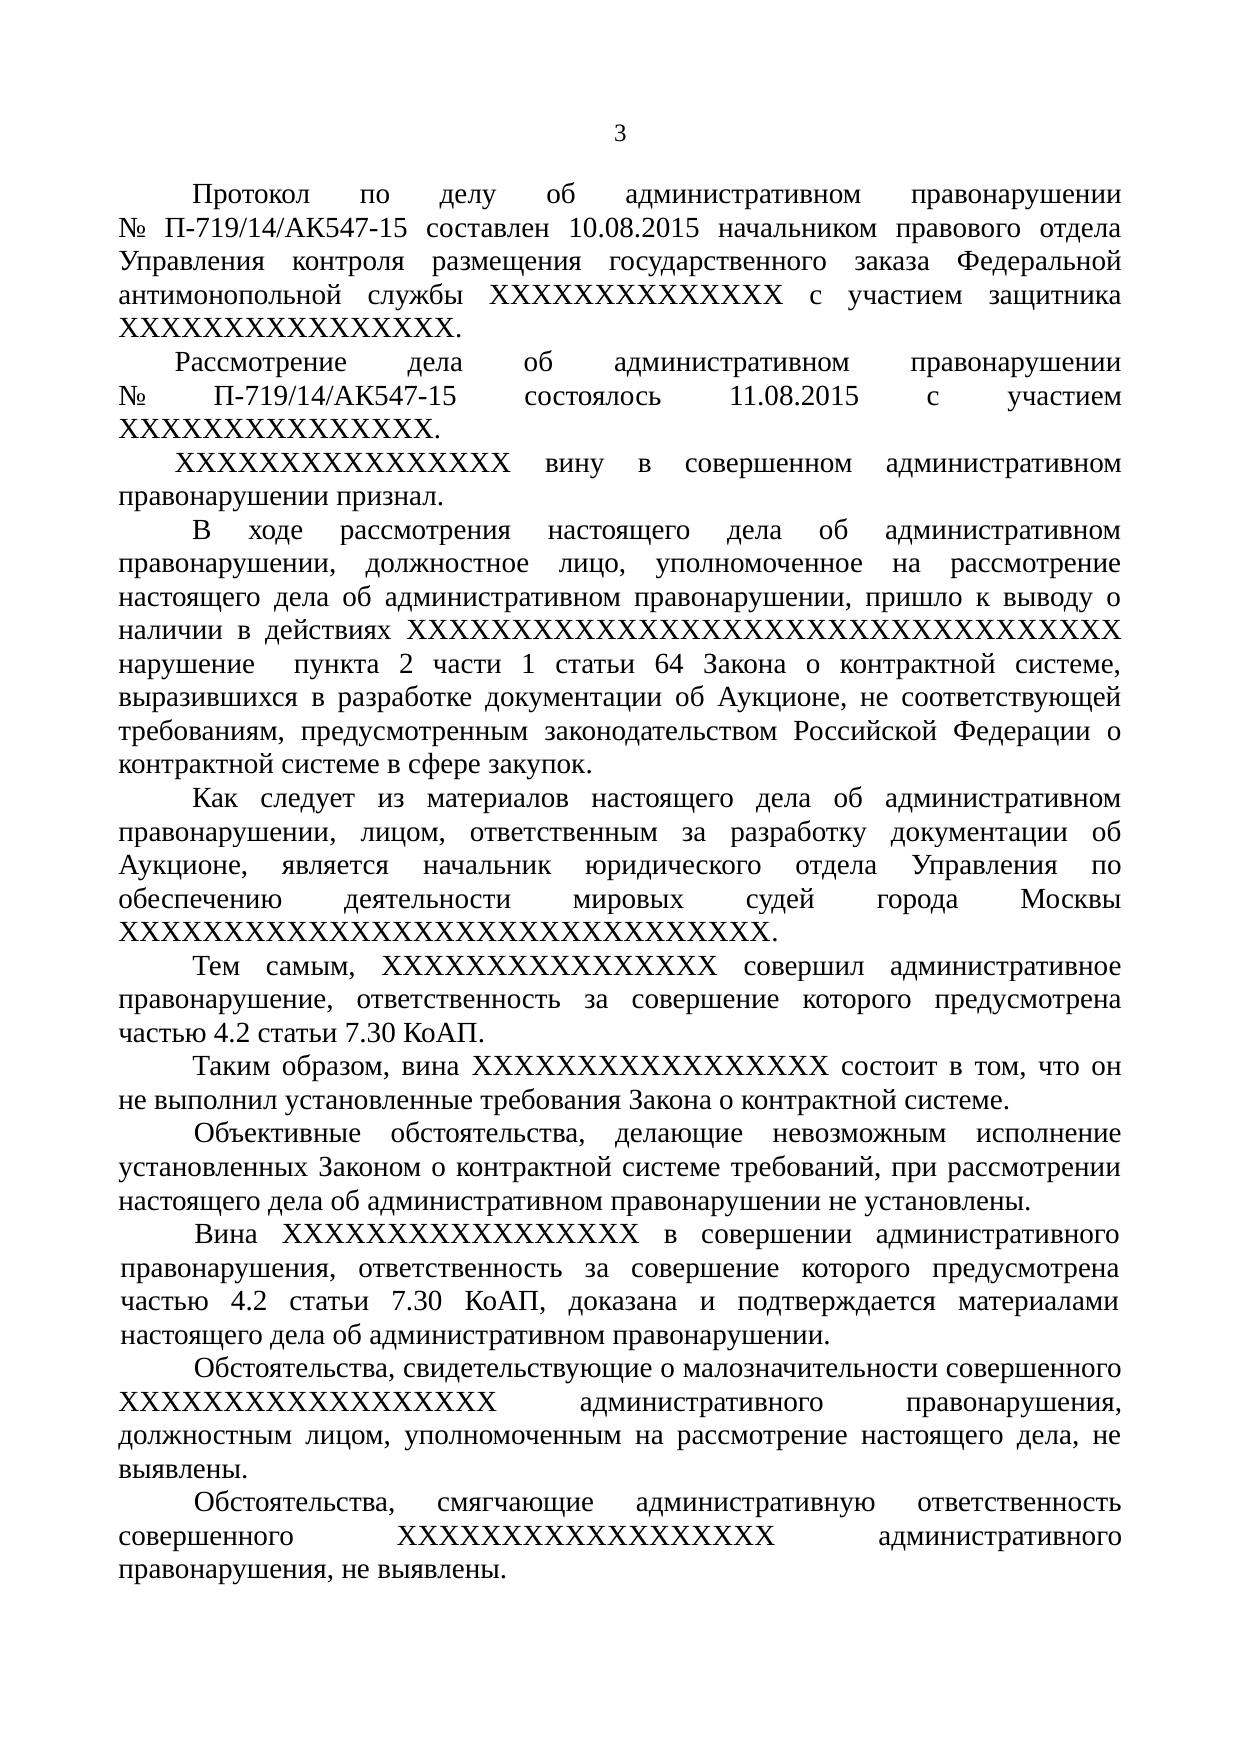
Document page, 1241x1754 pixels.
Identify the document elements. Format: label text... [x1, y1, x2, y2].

text Таким образом, вина XXXXXXXXXXXXXXXXX состоит в том, что он не выполнил установленные требования Закона о контрактной системе. [118, 1048, 1122, 1116]
text Вина XXXXXXXXXXXXXXXXX в совершении административного правонарушения, ответственность за совершение которого предусмотрена частью 4.2 статьи 7.30 КоАП, доказана и подтверждается материалами настоящего дела об административном правонарушении. [120, 1216, 1120, 1350]
text Рассмотрение дела об административном правонарушении № П-719/14/АК547-15 состоялось 11.08.2015 с участием XXXXXXXXXXXXXXX. [118, 344, 1122, 445]
text В ходе рассмотрения настоящего дела об административном правонарушении, должностное лицо, уполномоченное на рассмотрение настоящего дела об административном правонарушении, пришло к выводу о наличии в действиях XXXXXXXXXXXXXXXXXXXXXXXXXXXXXXXXXX нарушение пункта 2 части 1 статьи 64 Закона о контрактной системе, выразившихся в разработке документации об Аукционе, не соответствующей требованиям, предусмотренным законодательством Российской Федерации о контрактной системе в сфере закупок. [118, 512, 1122, 780]
text Тем самым, XXXXXXXXXXXXXXXX совершил административное правонарушение, ответственность за совершение которого предусмотрена частью 4.2 статьи 7.30 КоАП. [118, 948, 1122, 1048]
text Обстоятельства, свидетельствующие о малозначительности совершенного XXXXXXXXXXXXXXXXXX административного правонарушения, должностным лицом, уполномоченным на рассмотрение настоящего дела, не выявлены. [118, 1350, 1122, 1484]
text Обстоятельства, смягчающие административную ответственность совершенного XXXXXXXXXXXXXXXXXX административного правонарушения, не выявлены. [118, 1484, 1122, 1585]
text Объективные обстоятельства, делающие невозможным исполнение установленных Законом о контрактной системе требований, при рассмотрении настоящего дела об административном правонарушении не установлены. [118, 1116, 1122, 1216]
text Как следует из материалов настоящего дела об административном правонарушении, лицом, ответственным за разработку документации об Аукционе, является начальник юридического отдела Управления по обеспечению деятельности мировых судей города Москвы XXXXXXXXXXXXXXXXXXXXXXXXXXXXXXX. [118, 780, 1122, 948]
text XXXXXXXXXXXXXXXX вину в совершенном административном правонарушении признал. [118, 445, 1122, 512]
text Протокол по делу об административном правонарушении № П-719/14/АК547-15 составлен 10.08.2015 начальником правового отдела Управления контроля размещения государственного заказа Федеральной антимонопольной службы XXXXXXXXXXXXXX с участием защитника XXXXXXXXXXXXXXXX. [118, 176, 1122, 344]
